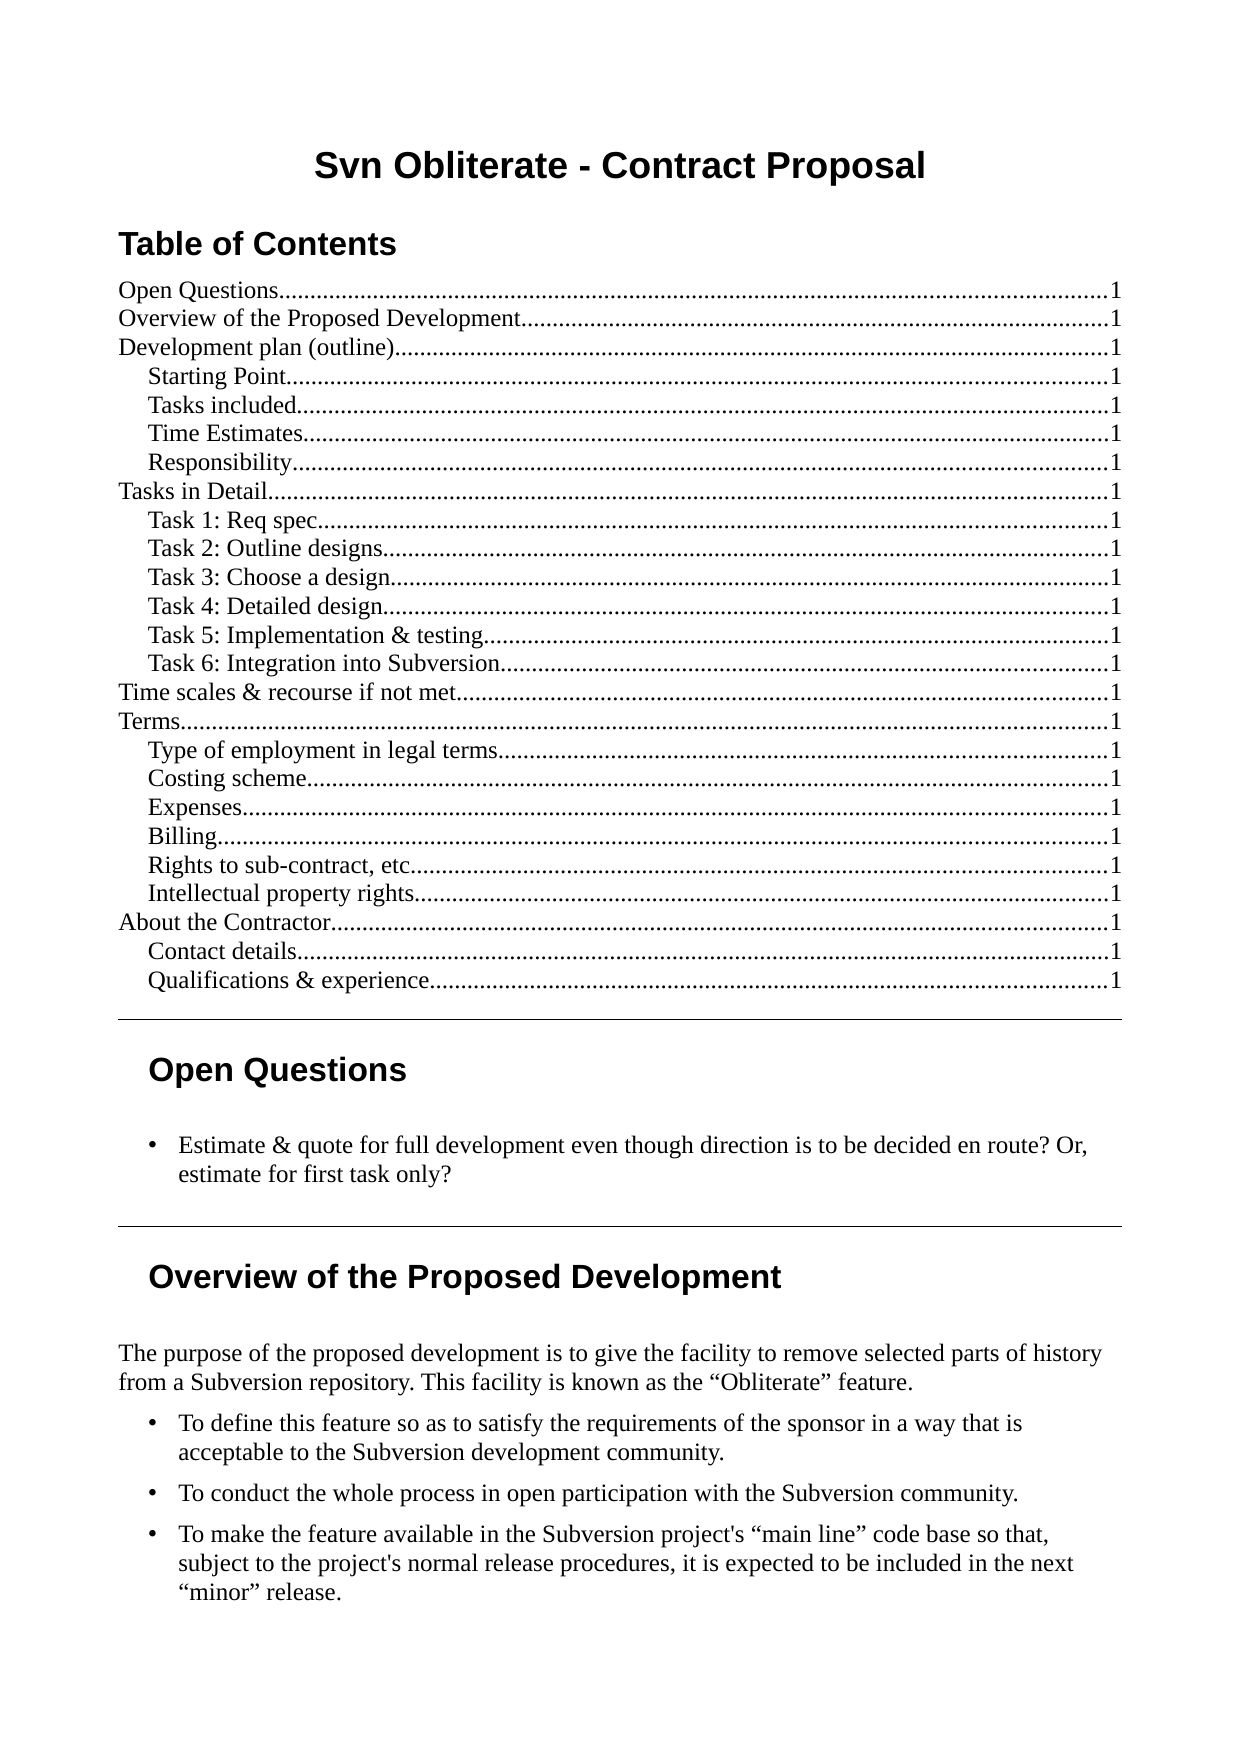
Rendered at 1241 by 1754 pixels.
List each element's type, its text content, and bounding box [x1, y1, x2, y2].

list To make the feature available in the Subversion project's “main line” code base so that, subject to the project's normal release procedures, it is expected to be included in the next “minor” release. [148, 1519, 1122, 1605]
list Estimate & quote for full development even though direction is to be decided en route? Or, estimate for first task only? [148, 1131, 1122, 1188]
subtitle Open Questions [118, 1020, 1122, 1118]
text Task 2: Outline designs 1 [148, 533, 1122, 562]
text Task 3: Choose a design 1 [148, 562, 1122, 591]
subtitle Table of Contents [118, 224, 1122, 262]
list To conduct the whole process in open participation with the Subversion community. [148, 1478, 1122, 1507]
text About the Contractor 1 [118, 907, 1122, 936]
text Tasks in Detail 1 [118, 476, 1122, 505]
text Rights to sub-contract, etc. 1 [148, 850, 1122, 878]
text Billing 1 [148, 821, 1122, 850]
text Contact details 1 [148, 936, 1122, 965]
text Open Questions 1 [118, 275, 1122, 303]
text The purpose of the proposed development is to give the facility to remove selected parts of history from a Subversion repository. This facility is known as the “Obliterate” feature. [118, 1338, 1122, 1395]
text Task 6: Integration into Subversion 1 [148, 648, 1122, 677]
text Responsibility 1 [148, 447, 1122, 476]
text Starting Point 1 [148, 361, 1122, 390]
text Development plan (outline) 1 [118, 332, 1122, 361]
text Overview of the Proposed Development 1 [118, 303, 1122, 332]
text Time Estimates 1 [148, 418, 1122, 447]
text Qualifications & experience 1 [148, 965, 1122, 993]
text Terms 1 [118, 706, 1122, 735]
text Expenses 1 [148, 792, 1122, 821]
subtitle Overview of the Proposed Development [118, 1227, 1122, 1325]
text Intellectual property rights 1 [148, 878, 1122, 907]
text Time scales & recourse if not met 1 [118, 677, 1122, 706]
title Svn Obliterate - Contract Proposal [118, 143, 1122, 186]
text Costing scheme 1 [148, 763, 1122, 792]
text Type of employment in legal terms 1 [148, 735, 1122, 763]
text Task 4: Detailed design 1 [148, 591, 1122, 620]
list To define this feature so as to satisfy the requirements of the sponsor in a way that is acceptable to the Subversion development community. [148, 1408, 1122, 1465]
text Task 1: Req spec 1 [148, 505, 1122, 533]
text Task 5: Implementation & testing 1 [148, 620, 1122, 648]
text Tasks included 1 [148, 390, 1122, 418]
